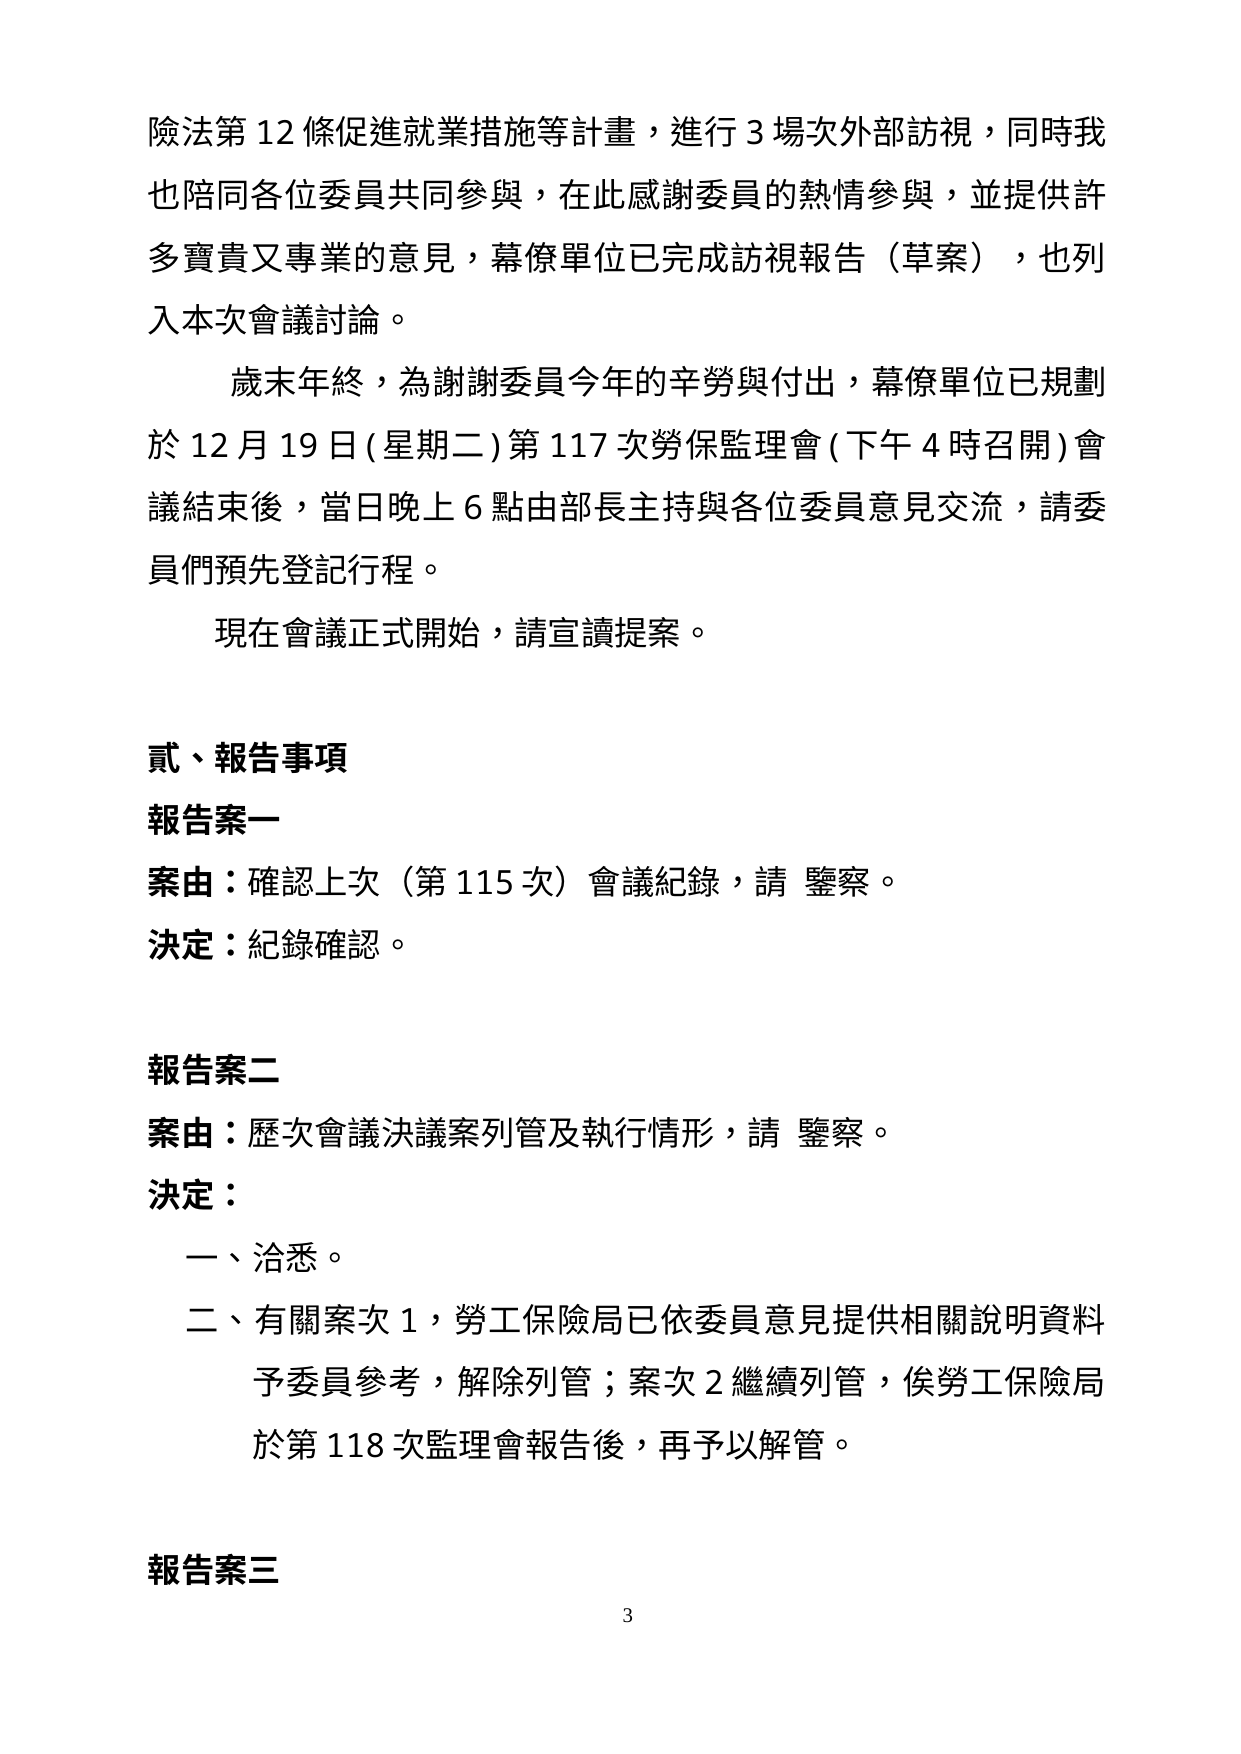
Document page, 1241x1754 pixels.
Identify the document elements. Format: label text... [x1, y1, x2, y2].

text 報告案三 [148, 1526, 1107, 1589]
text 險法第12條促進就業措施等計畫，進行3場次外部訪視，同時我也陪同各位委員共同參與，在此感謝委員的熱情參與，並提供許多寶貴又專業的意見，幕僚單位已完成訪視報告（草案），也列入本次會議討論。 [148, 89, 1107, 339]
text 決定：紀錄確認。 [148, 901, 1107, 964]
text 報告案一 [148, 776, 1107, 839]
text 歲末年終，為謝謝委員今年的辛勞與付出，幕僚單位已規劃於12月19日(星期二)第117次勞保監理會(下午4時召開)會議結束後，當日晚上6點由部長主持與各位委員意見交流，請委員們預先登記行程。 [148, 339, 1107, 589]
text 報告案二 [148, 1026, 1107, 1089]
text 案由：確認上次（第115次）會議紀錄，請 鑒察。 [148, 839, 1107, 901]
text 現在會議正式開始，請宣讀提案。 [148, 589, 1107, 651]
text 案由：歷次會議決議案列管及執行情形，請 鑒察。 [148, 1089, 1107, 1151]
text 貳、報告事項 [148, 714, 1107, 776]
text 決定： [148, 1151, 1107, 1214]
text 二、有關案次1，勞工保險局已依委員意見提供相關說明資料予委員參考，解除列管；案次2繼續列管，俟勞工保險局於第118次監理會報告後，再予以解管。 [185, 1276, 1107, 1464]
text 一、洽悉。 [185, 1214, 1107, 1276]
